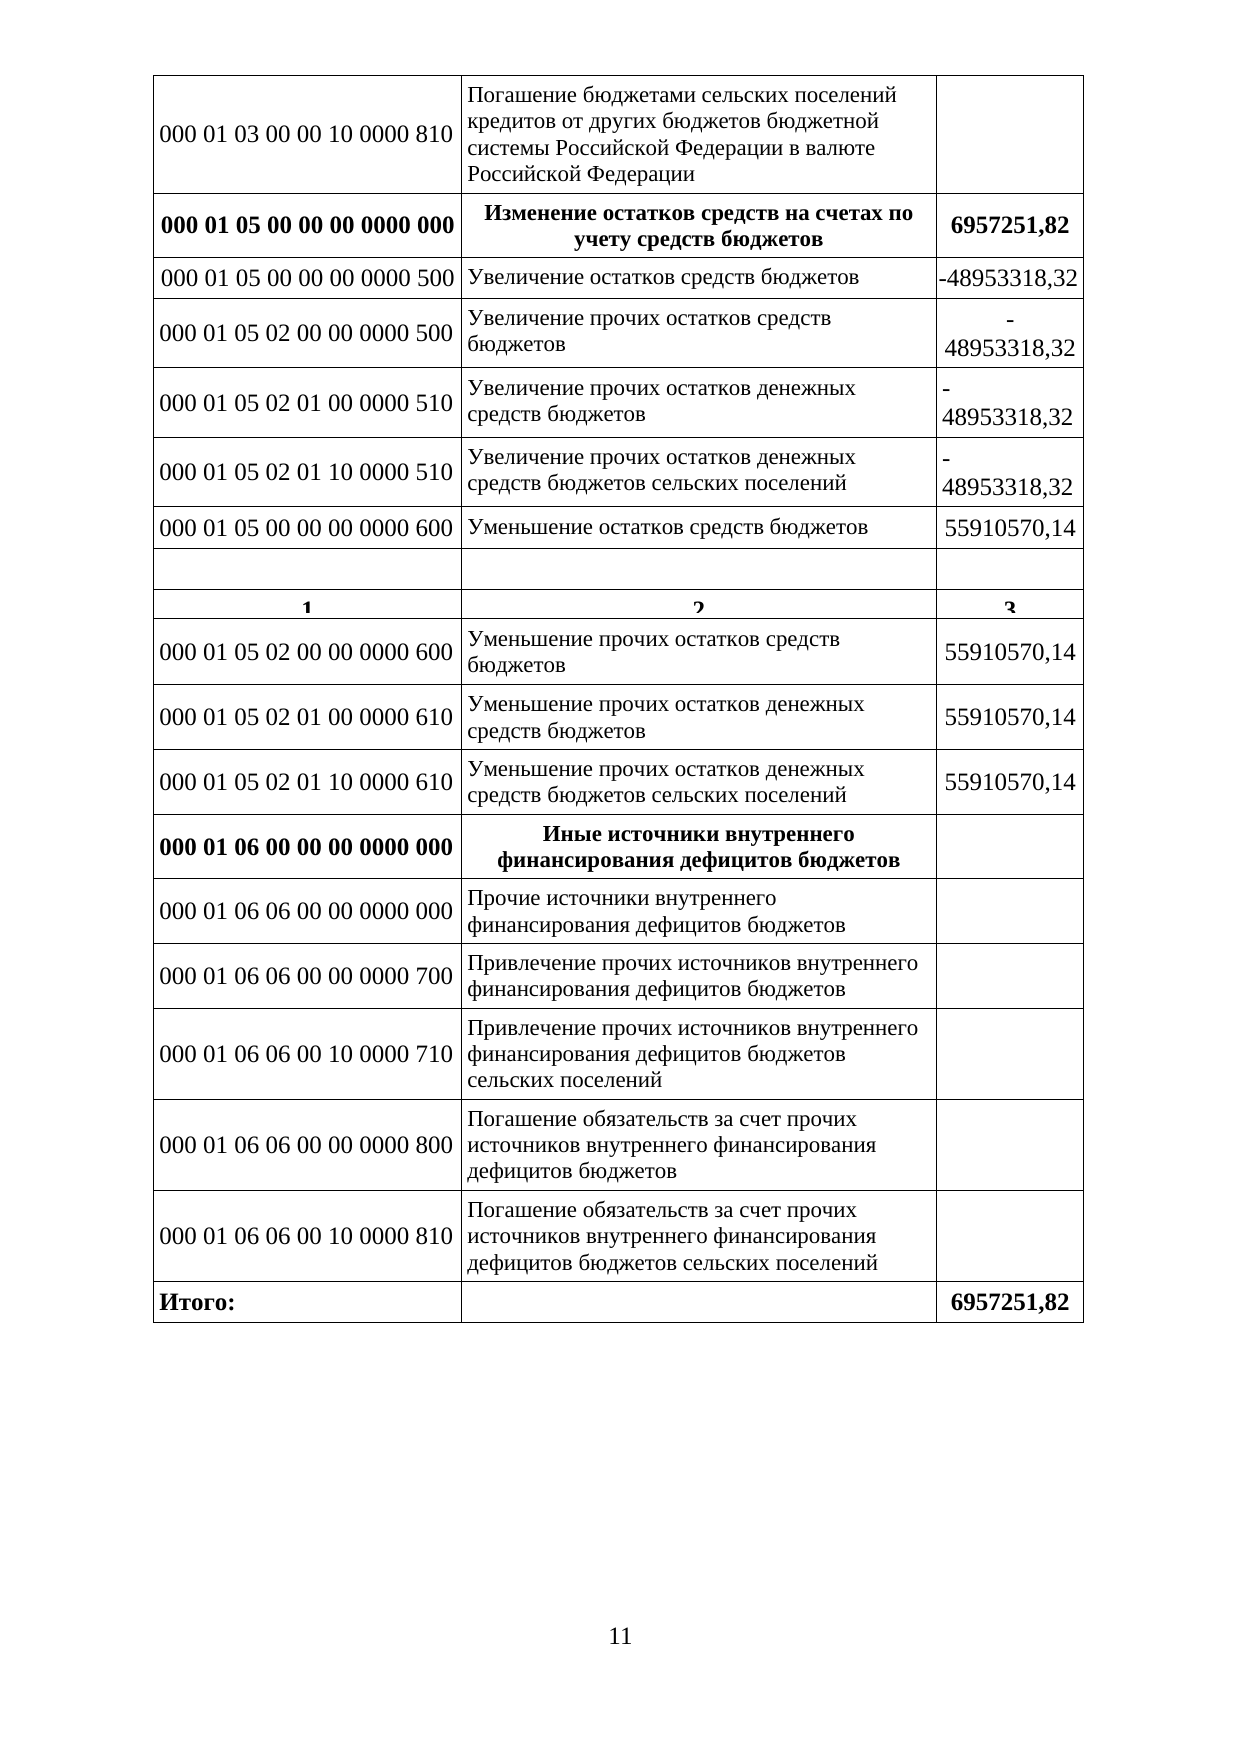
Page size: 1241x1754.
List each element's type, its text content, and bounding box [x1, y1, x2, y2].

table_cell 3 [937, 590, 1083, 618]
table_cell 000 01 06 06 00 10 0000 810 [154, 1191, 461, 1281]
table_cell Уменьшение прочих остатков денежных средств бюджетов сельских поселений [462, 750, 936, 813]
table_cell Увеличение прочих остатков средств бюджетов [462, 299, 936, 367]
table_cell 000 01 05 02 01 10 0000 610 [154, 750, 461, 813]
table_cell Итого: [154, 1282, 461, 1321]
table_cell 6957251,82 [937, 194, 1083, 257]
table_cell 000 01 05 02 01 00 0000 510 [154, 368, 461, 437]
table_cell 55910570,14 [937, 507, 1083, 547]
table_cell [937, 1009, 1083, 1098]
table_cell 6957251,82 [937, 1282, 1083, 1321]
table_cell 000 01 06 06 00 00 0000 800 [154, 1100, 461, 1189]
table_cell Иные источники внутреннего финансирования дефицитов бюджетов [462, 815, 936, 878]
table_cell Изменение остатков средств на счетах по учету средств бюджетов [462, 194, 936, 257]
table_cell Прочие источники внутреннего финансирования дефицитов бюджетов [462, 879, 936, 943]
table_cell 000 01 05 00 00 00 0000 500 [154, 258, 461, 298]
table_cell Уменьшение прочих остатков средств бюджетов [462, 619, 936, 683]
table_cell [462, 1282, 936, 1321]
table_cell 000 01 05 02 00 00 0000 600 [154, 619, 461, 683]
table_cell [462, 549, 936, 589]
table_cell [937, 1191, 1083, 1281]
table_cell Уменьшение остатков средств бюджетов [462, 507, 936, 547]
table_cell [937, 1100, 1083, 1189]
table_cell 000 01 03 00 00 10 0000 810 [154, 76, 461, 192]
table_cell Погашение обязательств за счет прочих источников внутреннего финансирования дефицитов бюджетов сельских поселений [462, 1191, 936, 1281]
table_cell -48953318,32 [937, 258, 1083, 298]
table_cell [937, 549, 1083, 589]
table_cell 55910570,14 [937, 750, 1083, 813]
table_cell 000 01 06 06 00 00 0000 700 [154, 944, 461, 1007]
table_cell 000 01 06 06 00 10 0000 710 [154, 1009, 461, 1098]
table_cell Погашение бюджетами сельских поселений кредитов от других бюджетов бюджетной системы Российской Федерации в валюте Российской Федерации [462, 76, 936, 192]
table_cell Привлечение прочих источников внутреннего финансирования дефицитов бюджетов [462, 944, 936, 1007]
table_cell 000 01 06 00 00 00 0000 000 [154, 815, 461, 878]
table_cell Уменьшение прочих остатков денежных средств бюджетов [462, 685, 936, 749]
table_cell 000 01 05 00 00 00 0000 000 [154, 194, 461, 257]
table_cell [154, 549, 461, 589]
table_cell [937, 815, 1083, 878]
table_cell Увеличение прочих остатков денежных средств бюджетов сельских поселений [462, 438, 936, 506]
table_cell 000 01 06 06 00 00 0000 000 [154, 879, 461, 943]
table_cell Увеличение прочих остатков денежных средств бюджетов [462, 368, 936, 437]
table_cell 2 [462, 590, 936, 618]
table_cell -48953318,32 [937, 438, 1083, 506]
table_cell -48953318,32 [937, 299, 1083, 367]
table_cell 55910570,14 [937, 619, 1083, 683]
table_cell 1 [154, 590, 461, 618]
table_cell 000 01 05 02 00 00 0000 500 [154, 299, 461, 367]
table_cell 000 01 05 02 01 00 0000 610 [154, 685, 461, 749]
table_cell 000 01 05 02 01 10 0000 510 [154, 438, 461, 506]
table_cell -48953318,32 [937, 368, 1083, 437]
table_cell Погашение обязательств за счет прочих источников внутреннего финансирования дефицитов бюджетов [462, 1100, 936, 1189]
table_cell [937, 76, 1083, 192]
table_cell Привлечение прочих источников внутреннего финансирования дефицитов бюджетов сельских поселений [462, 1009, 936, 1098]
table_cell Увеличение остатков средств бюджетов [462, 258, 936, 298]
table_cell 000 01 05 00 00 00 0000 600 [154, 507, 461, 547]
table_cell [937, 879, 1083, 943]
table_cell 55910570,14 [937, 685, 1083, 749]
table_cell [937, 944, 1083, 1007]
